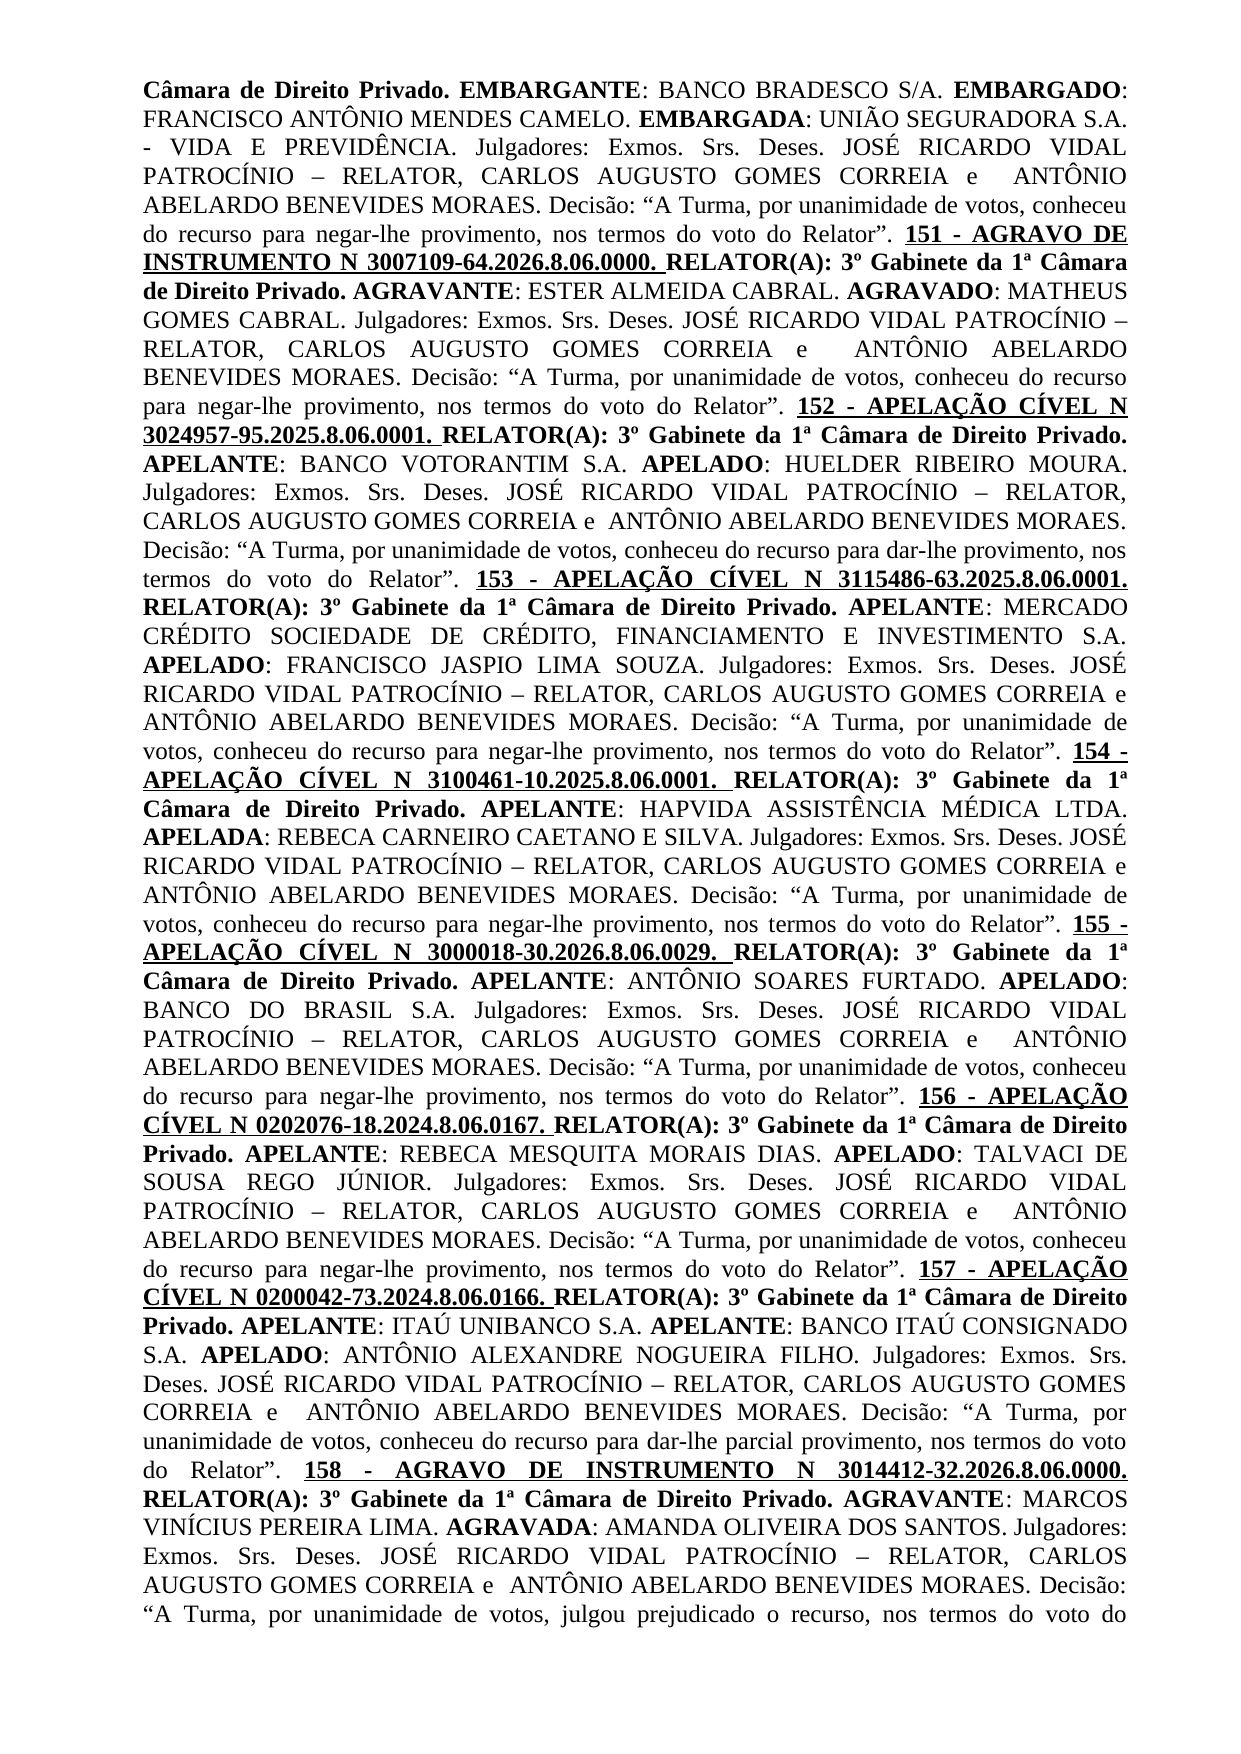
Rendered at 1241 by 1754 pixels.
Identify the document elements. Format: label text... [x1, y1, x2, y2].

text Câmara de Direito Privado. EMBARGANTE: BANCO BRADESCO S/A. EMBARGADO: FRANCISCO ANTÔNIO MENDES CAMELO. EMBARGADA: UNIÃO SEGURADORA S.A. - VIDA E PREVIDÊNCIA. Julgadores: Exmos. Srs. Deses. JOSÉ RICARDO VIDAL PATROCÍNIO – RELATOR, CARLOS AUGUSTO GOMES CORREIA e ANTÔNIO ABELARDO BENEVIDES MORAES. Decisão: “A Turma, por unanimidade de votos, conheceu do recurso para negar-lhe provimento, nos termos do voto do Relator”. 151 - AGRAVO DE INSTRUMENTO N 3007109-64.2026.8.06.0000. RELATOR(A): 3º Gabinete da 1ª Câmara de Direito Privado. AGRAVANTE: ESTER ALMEIDA CABRAL. AGRAVADO: MATHEUS GOMES CABRAL. Julgadores: Exmos. Srs. Deses. JOSÉ RICARDO VIDAL PATROCÍNIO – RELATOR, CARLOS AUGUSTO GOMES CORREIA e ANTÔNIO ABELARDO BENEVIDES MORAES. Decisão: “A Turma, por unanimidade de votos, conheceu do recurso para negar-lhe provimento, nos termos do voto do Relator”. 152 - APELAÇÃO CÍVEL N 3024957-95.2025.8.06.0001. RELATOR(A): 3º Gabinete da 1ª Câmara de Direito Privado. APELANTE: BANCO VOTORANTIM S.A. APELADO: HUELDER RIBEIRO MOURA. Julgadores: Exmos. Srs. Deses. JOSÉ RICARDO VIDAL PATROCÍNIO – RELATOR, CARLOS AUGUSTO GOMES CORREIA e ANTÔNIO ABELARDO BENEVIDES MORAES. Decisão: “A Turma, por unanimidade de votos, conheceu do recurso para dar-lhe provimento, nos termos do voto do Relator”. 153 - APELAÇÃO CÍVEL N 3115486-63.2025.8.06.0001. RELATOR(A): 3º Gabinete da 1ª Câmara de Direito Privado. APELANTE: MERCADO CRÉDITO SOCIEDADE DE CRÉDITO, FINANCIAMENTO E INVESTIMENTO S.A. APELADO: FRANCISCO JASPIO LIMA SOUZA. Julgadores: Exmos. Srs. Deses. JOSÉ RICARDO VIDAL PATROCÍNIO – RELATOR, CARLOS AUGUSTO GOMES CORREIA e ANTÔNIO ABELARDO BENEVIDES MORAES. Decisão: “A Turma, por unanimidade de votos, conheceu do recurso para negar-lhe provimento, nos termos do voto do Relator”. 154 - APELAÇÃO CÍVEL N 3100461-10.2025.8.06.0001. RELATOR(A): 3º Gabinete da 1ª Câmara de Direito Privado. APELANTE: HAPVIDA ASSISTÊNCIA MÉDICA LTDA. APELADA: REBECA CARNEIRO CAETANO E SILVA. Julgadores: Exmos. Srs. Deses. JOSÉ RICARDO VIDAL PATROCÍNIO – RELATOR, CARLOS AUGUSTO GOMES CORREIA e ANTÔNIO ABELARDO BENEVIDES MORAES. Decisão: “A Turma, por unanimidade de votos, conheceu do recurso para negar-lhe provimento, nos termos do voto do Relator”. 155 - APELAÇÃO CÍVEL N 3000018-30.2026.8.06.0029. RELATOR(A): 3º Gabinete da 1ª Câmara de Direito Privado. APELANTE: ANTÔNIO SOARES FURTADO. APELADO: BANCO DO BRASIL S.A. Julgadores: Exmos. Srs. Deses. JOSÉ RICARDO VIDAL PATROCÍNIO – RELATOR, CARLOS AUGUSTO GOMES CORREIA e ANTÔNIO ABELARDO BENEVIDES MORAES. Decisão: “A Turma, por unanimidade de votos, conheceu do recurso para negar-lhe provimento, nos termos do voto do Relator”. 156 - APELAÇÃO CÍVEL N 0202076-18.2024.8.06.0167. RELATOR(A): 3º Gabinete da 1ª Câmara de Direito Privado. APELANTE: REBECA MESQUITA MORAIS DIAS. APELADO: TALVACI DE SOUSA REGO JÚNIOR. Julgadores: Exmos. Srs. Deses. JOSÉ RICARDO VIDAL PATROCÍNIO – RELATOR, CARLOS AUGUSTO GOMES CORREIA e ANTÔNIO ABELARDO BENEVIDES MORAES. Decisão: “A Turma, por unanimidade de votos, conheceu do recurso para negar-lhe provimento, nos termos do voto do Relator”. 157 - APELAÇÃO CÍVEL N 0200042-73.2024.8.06.0166. RELATOR(A): 3º Gabinete da 1ª Câmara de Direito Privado. APELANTE: ITAÚ UNIBANCO S.A. APELANTE: BANCO ITAÚ CONSIGNADO S.A. APELADO: ANTÔNIO ALEXANDRE NOGUEIRA FILHO. Julgadores: Exmos. Srs. Deses. JOSÉ RICARDO VIDAL PATROCÍNIO – RELATOR, CARLOS AUGUSTO GOMES CORREIA e ANTÔNIO ABELARDO BENEVIDES MORAES. Decisão: “A Turma, por unanimidade de votos, conheceu do recurso para dar-lhe parcial provimento, nos termos do voto do Relator”. 158 - AGRAVO DE INSTRUMENTO N 3014412-32.2026.8.06.0000. RELATOR(A): 3º Gabinete da 1ª Câmara de Direito Privado. AGRAVANTE: MARCOS VINÍCIUS PEREIRA LIMA. AGRAVADA: AMANDA OLIVEIRA DOS SANTOS. Julgadores: Exmos. Srs. Deses. JOSÉ RICARDO VIDAL PATROCÍNIO – RELATOR, CARLOS AUGUSTO GOMES CORREIA e ANTÔNIO ABELARDO BENEVIDES MORAES. Decisão: “A Turma, por unanimidade de votos, julgou prejudicado o recurso, nos termos do voto do [143, 75, 1128, 1627]
